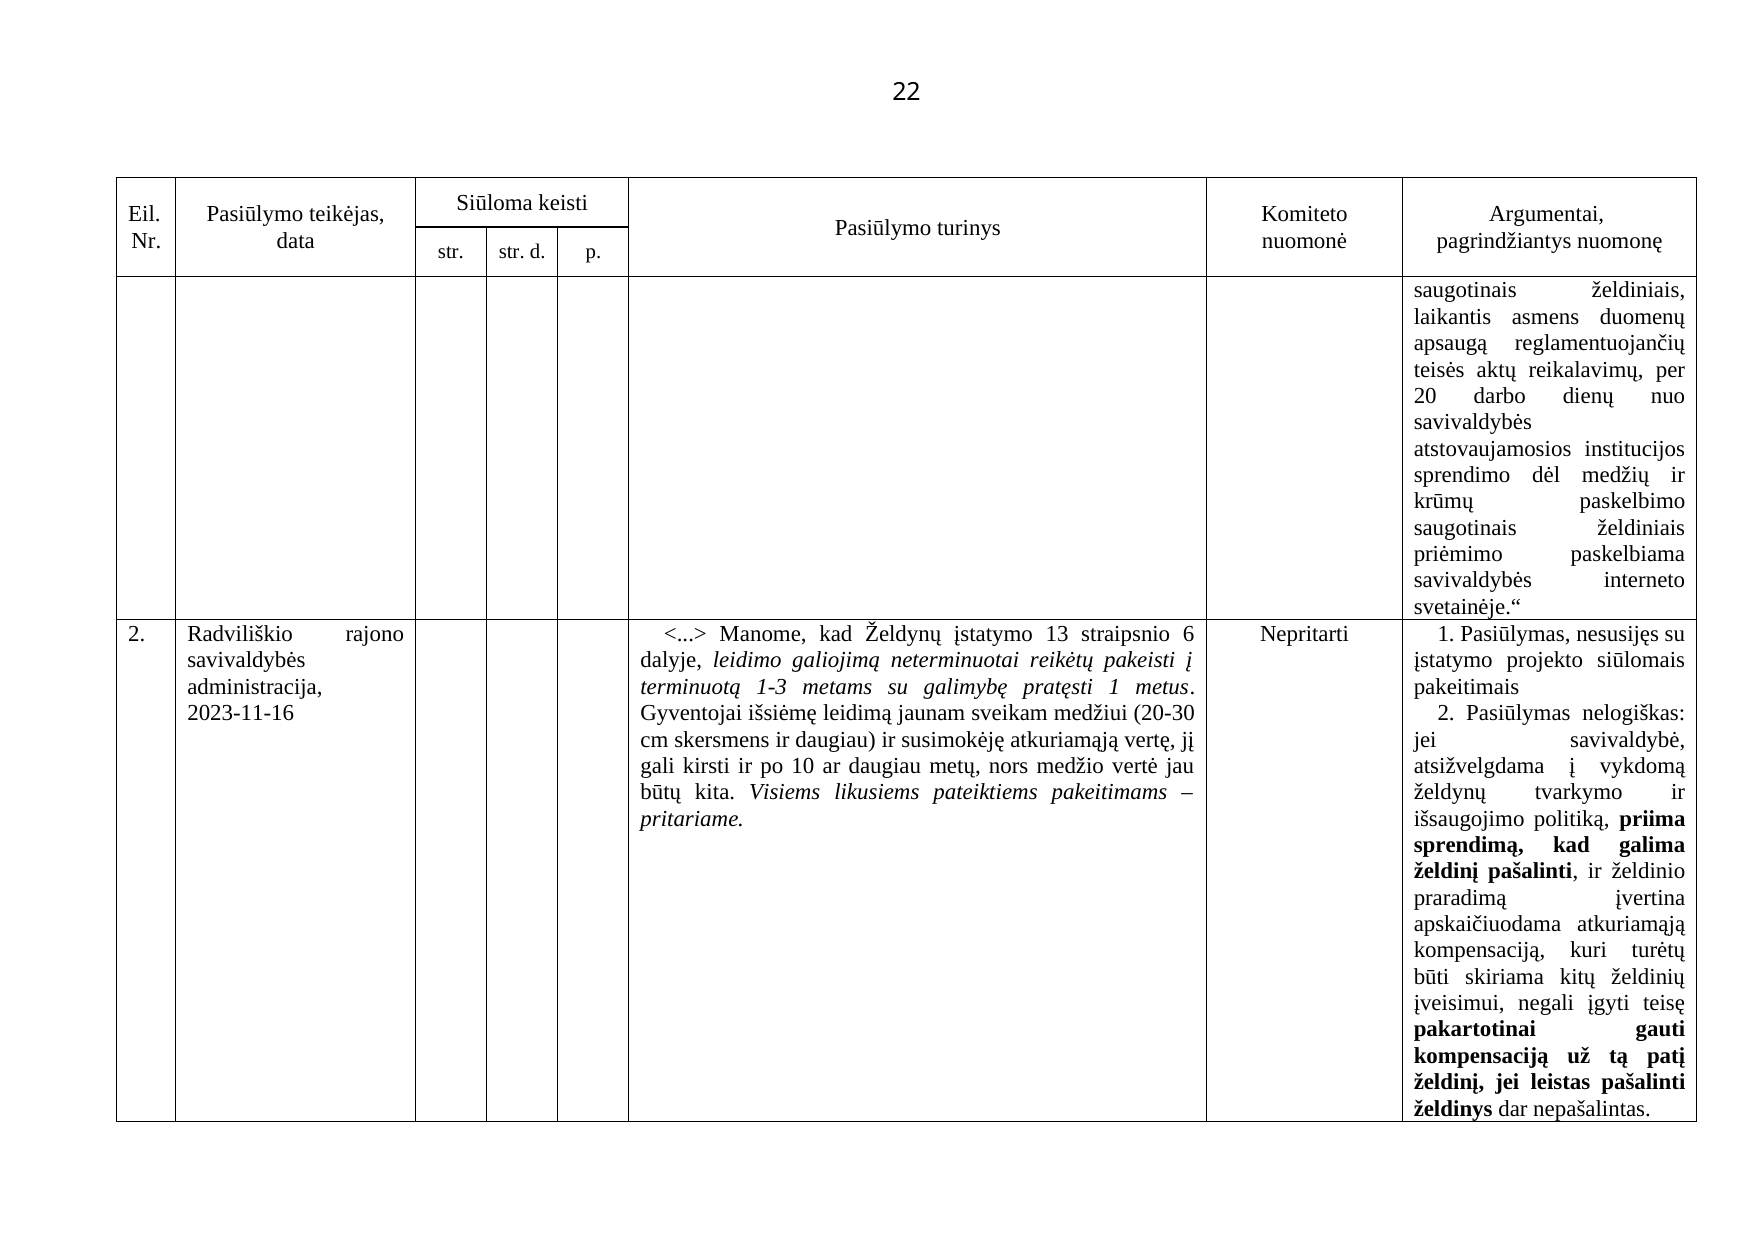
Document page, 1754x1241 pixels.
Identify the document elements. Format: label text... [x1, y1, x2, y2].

table_cell [487, 277, 557, 619]
table_header Argumentai, pagrindžiantys nuomonę [1403, 178, 1696, 276]
table_header Pasiūlymo teikėjas, data [176, 178, 415, 276]
table_header Pasiūlymo turinys [629, 178, 1206, 276]
table_header Eil. Nr. [117, 178, 175, 276]
table_cell [416, 277, 486, 619]
table_cell Nepritarti [1207, 620, 1402, 1121]
table_cell [558, 620, 628, 1121]
table_cell 2. [117, 620, 175, 1121]
table_cell p. [558, 228, 628, 276]
table_cell [117, 277, 175, 619]
table_cell [1207, 277, 1402, 619]
table_cell <...> Manome, kad Želdynų įstatymo 13 straipsnio 6 dalyje, leidimo galiojimą neterminuotai reikėtų pakeisti į terminuotą 1-3 metams su galimybę pratęsti 1 metus. Gyventojai išsiėmę leidimą jaunam sveikam medžiui (20-30 cm skersmens ir daugiau) ir susimokėję atkuriamąją vertę, jį gali kirsti ir po 10 ar daugiau metų, nors medžio vertė jau būtų kita. Visiems likusiems pateiktiems pakeitimams – pritariame. [629, 620, 1206, 1121]
table_header Komiteto nuomonė [1207, 178, 1402, 276]
table_cell Radviliškio rajono savivaldybės administracija, 2023-11-16 [176, 620, 415, 1121]
table_cell [629, 277, 1206, 619]
table_cell 1. Pasiūlymas, nesusijęs su įstatymo projekto siūlomais pakeitimais 2. Pasiūlymas nelogiškas: jei savivaldybė, atsižvelgdama į vykdomą želdynų tvarkymo ir išsaugojimo politiką, priima sprendimą, kad galima želdinį pašalinti, ir želdinio praradimą įvertina apskaičiuodama atkuriamąją kompensaciją, kuri turėtų būti skiriama kitų želdinių įveisimui, negali įgyti teisę pakartotinai gauti kompensaciją už tą patį želdinį, jei leistas pašalinti želdinys dar nepašalintas. [1403, 620, 1696, 1121]
table_cell [416, 620, 486, 1121]
table_cell str. [416, 228, 486, 276]
table_cell [558, 277, 628, 619]
table_cell str. d. [487, 228, 557, 276]
table_cell [487, 620, 557, 1121]
table_cell [176, 277, 415, 619]
table_header Siūloma keisti [416, 178, 628, 226]
